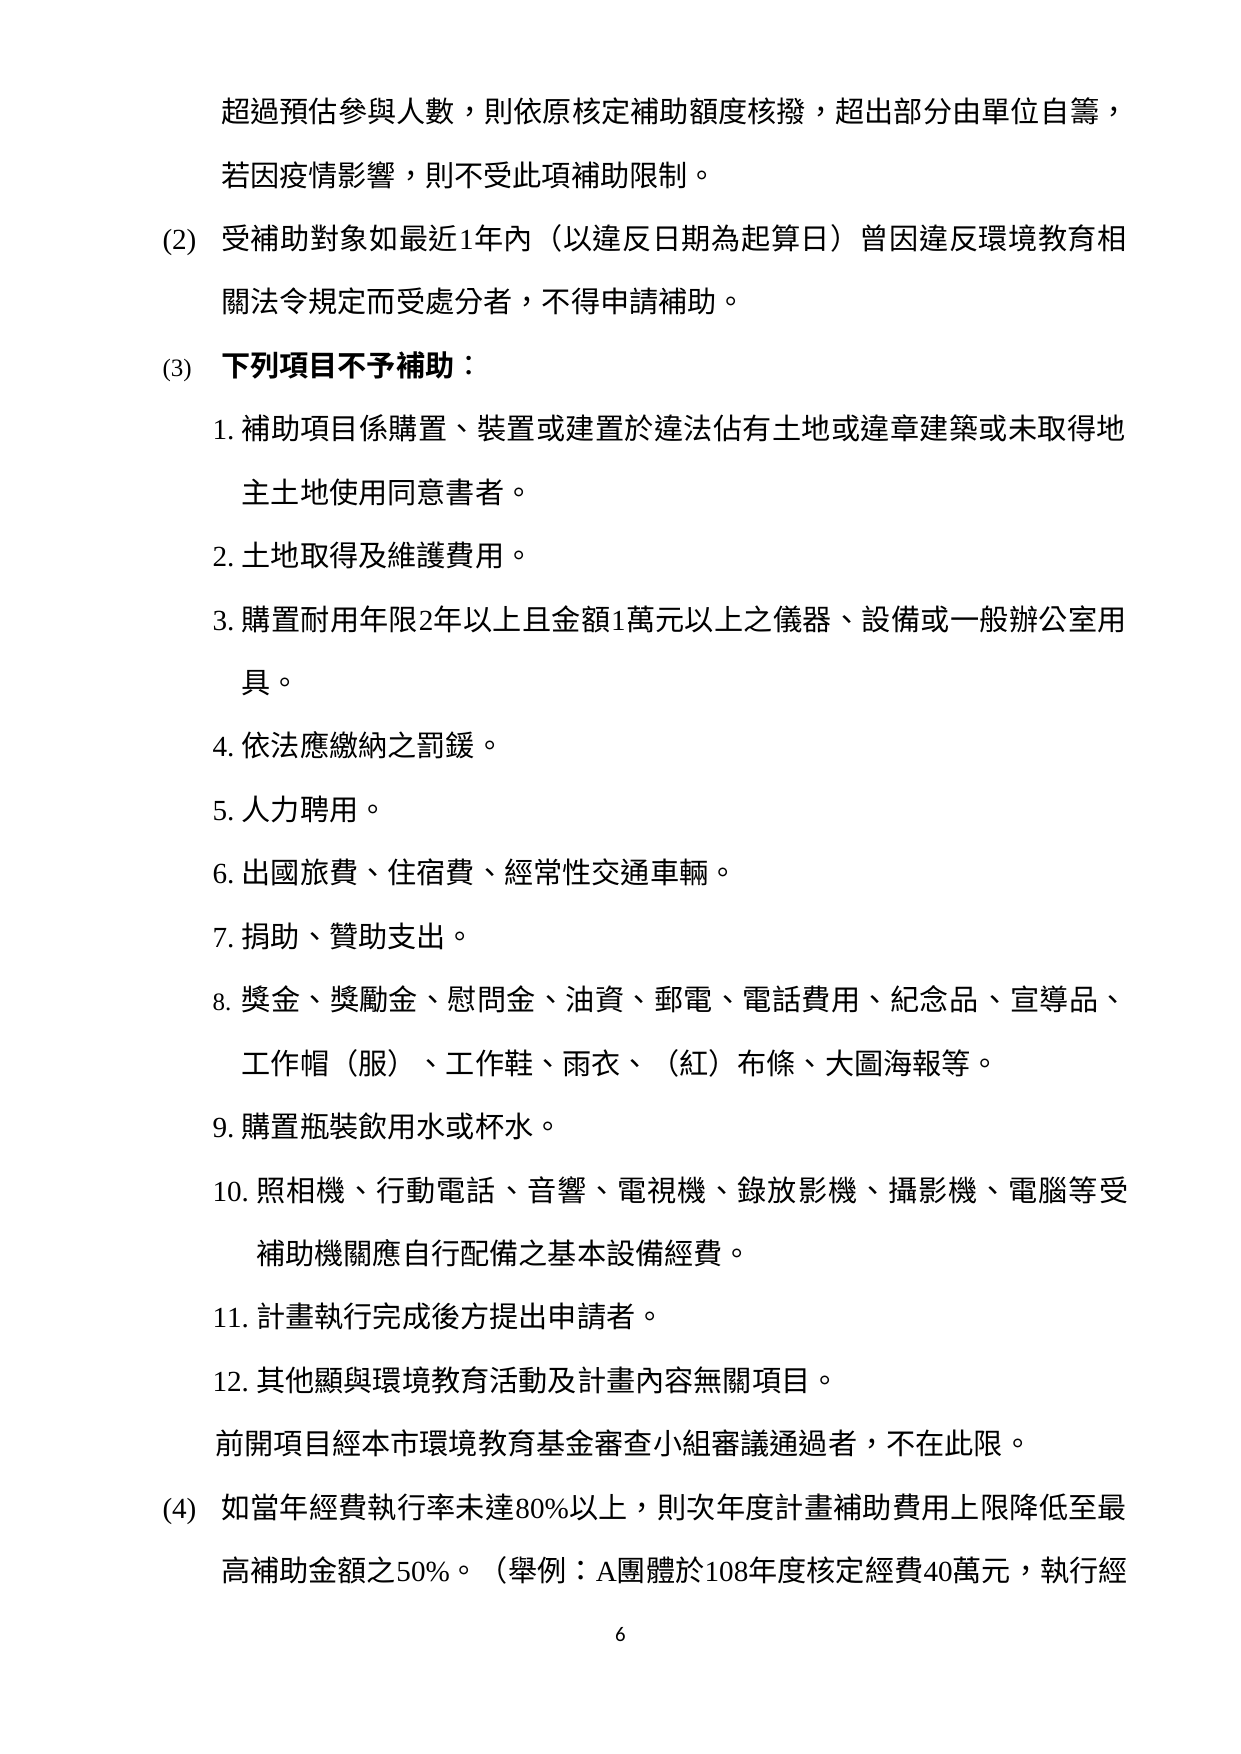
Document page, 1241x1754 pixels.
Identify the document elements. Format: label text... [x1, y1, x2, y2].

list 其他顯與環境教育活動及計畫內容無關項目。 [212, 1357, 1128, 1400]
list 依法應繳納之罰鍰。 [212, 723, 1128, 765]
list 購置耐用年限2年以上且金額1萬元以上之儀器、設備或一般辦公室用具。 [212, 596, 1128, 702]
list 受補助對象如最近1年內（以違反日期為起算日）曾因違反環境教育相關法令規定而受處分者，不得申請補助。 [162, 216, 1128, 321]
list 補助項目係購置、裝置或建置於違法佔有土地或違章建築或未取得地主土地使用同意書者。 [212, 406, 1128, 512]
list 照相機、行動電話、音響、電視機、錄放影機、攝影機、電腦等受補助機關應自行配備之基本設備經費。 [212, 1167, 1128, 1273]
list 捐助、贊助支出。 [212, 913, 1128, 956]
list 計畫執行完成後方提出申請者。 [212, 1294, 1128, 1336]
list 獎金、獎勵金、慰問金、油資、郵電、電話費用、紀念品、宣導品、工作帽（服）、工作鞋、雨衣、（紅）布條、大圖海報等。 [212, 977, 1128, 1082]
list 如當年經費執行率未達80%以上，則次年度計畫補助費用上限降低至最高補助金額之50%。（舉例：A團體於108年度核定經費40萬元，執行經 [162, 1484, 1128, 1590]
list 土地取得及維護費用。 [212, 533, 1128, 575]
list 下列項目不予補助： [162, 342, 1128, 385]
list 超過預估參與人數，則依原核定補助額度核撥，超出部分由單位自籌，若因疫情影響，則不受此項補助限制。 [162, 89, 1128, 194]
list 購置瓶裝飲用水或杯水。 [212, 1104, 1128, 1146]
list 出國旅費、住宿費、經常性交通車輛。 [212, 850, 1128, 892]
text 前開項目經本市環境教育基金審查小組審議通過者，不在此限。 [212, 1421, 1128, 1463]
list 人力聘用。 [212, 786, 1128, 829]
